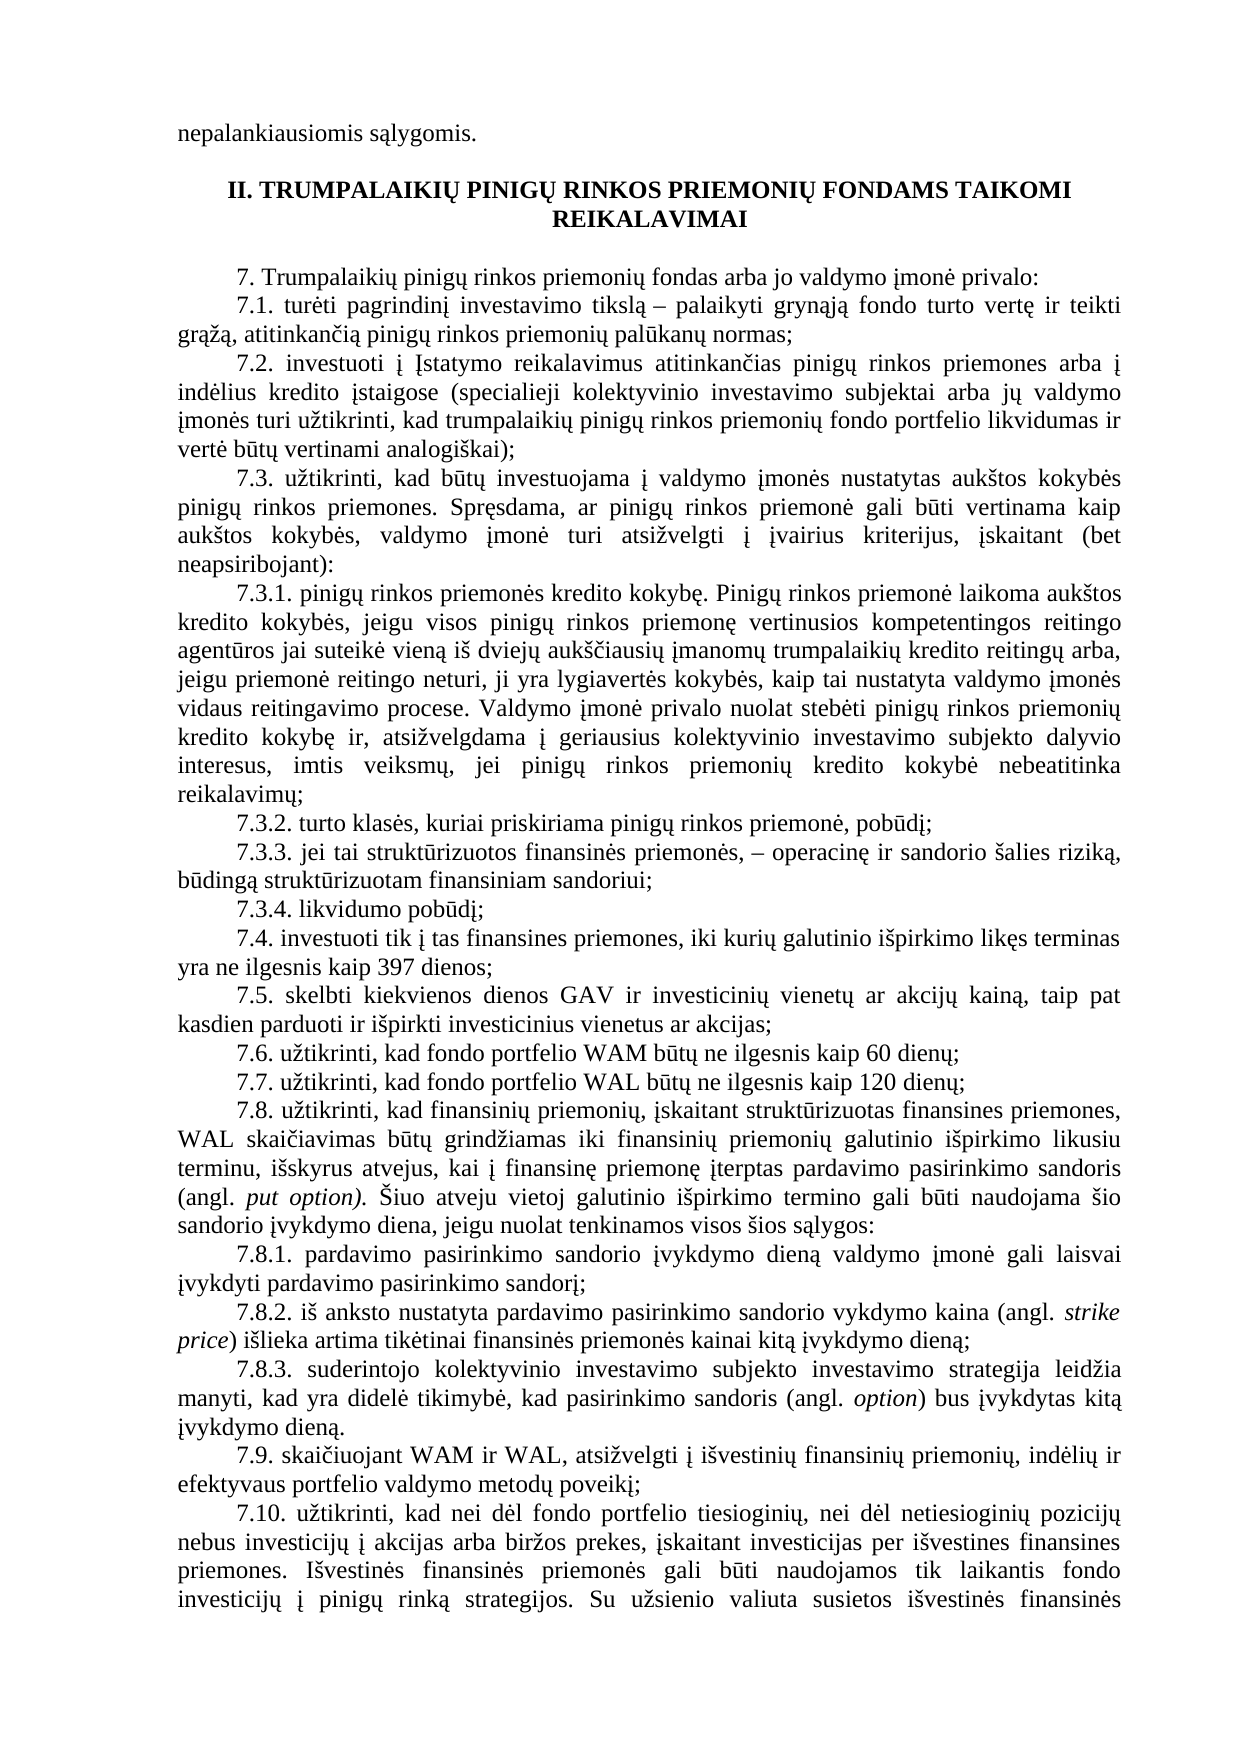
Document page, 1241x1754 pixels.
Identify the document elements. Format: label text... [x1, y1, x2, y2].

text 7.8.3. suderintojo kolektyvinio investavimo subjekto investavimo strategija leidžia manyti, kad yra didelė tikimybė, kad pasirinkimo sandoris (angl. option) bus įvykdytas kitą įvykdymo dieną. [177, 1354, 1122, 1441]
text 7. Trumpalaikių pinigų rinkos priemonių fondas arba jo valdymo įmonė privalo: [177, 262, 1122, 291]
text II. TRUMPALAIKIŲ PINIGŲ RINKOS PRIEMONIŲ FONDAMS TAIKOMI REIKALAVIMAI [177, 176, 1122, 233]
text 7.7. užtikrinti, kad fondo portfelio WAL būtų ne ilgesnis kaip 120 dienų; [177, 1067, 1122, 1096]
text 7.10. užtikrinti, kad nei dėl fondo portfelio tiesioginių, nei dėl netiesioginių pozicijų nebus investicijų į akcijas arba biržos prekes, įskaitant investicijas per išvestines finansines priemones. Išvestinės finansinės priemonės gali būti naudojamos tik laikantis fondo investicijų į pinigų rinką strategijos. Su užsienio valiuta susietos išvestinės finansinės [177, 1498, 1122, 1613]
text 7.8. užtikrinti, kad finansinių priemonių, įskaitant struktūrizuotas finansines priemones, WAL skaičiavimas būtų grindžiamas iki finansinių priemonių galutinio išpirkimo likusiu terminu, išskyrus atvejus, kai į finansinę priemonę įterptas pardavimo pasirinkimo sandoris (angl. put option). Šiuo atveju vietoj galutinio išpirkimo termino gali būti naudojama šio sandorio įvykdymo diena, jeigu nuolat tenkinamos visos šios sąlygos: [177, 1096, 1122, 1239]
text 7.6. užtikrinti, kad fondo portfelio WAM būtų ne ilgesnis kaip 60 dienų; [177, 1038, 1122, 1067]
text 7.8.1. pardavimo pasirinkimo sandorio įvykdymo dieną valdymo įmonė gali laisvai įvykdyti pardavimo pasirinkimo sandorį; [177, 1239, 1122, 1297]
text 7.2. investuoti į Įstatymo reikalavimus atitinkančias pinigų rinkos priemones arba į indėlius kredito įstaigose (specialieji kolektyvinio investavimo subjektai arba jų valdymo įmonės turi užtikrinti, kad trumpalaikių pinigų rinkos priemonių fondo portfelio likvidumas ir vertė būtų vertinami analogiškai); [177, 348, 1122, 463]
text 7.3.1. pinigų rinkos priemonės kredito kokybę. Pinigų rinkos priemonė laikoma aukštos kredito kokybės, jeigu visos pinigų rinkos priemonę vertinusios kompetentingos reitingo agentūros jai suteikė vieną iš dviejų aukščiausių įmanomų trumpalaikių kredito reitingų arba, jeigu priemonė reitingo neturi, ji yra lygiavertės kokybės, kaip tai nustatyta valdymo įmonės vidaus reitingavimo procese. Valdymo įmonė privalo nuolat stebėti pinigų rinkos priemonių kredito kokybę ir, atsižvelgdama į geriausius kolektyvinio investavimo subjekto dalyvio interesus, imtis veiksmų, jei pinigų rinkos priemonių kredito kokybė nebeatitinka reikalavimų; [177, 578, 1122, 808]
text 7.3.3. jei tai struktūrizuotos finansinės priemonės, – operacinę ir sandorio šalies riziką, būdingą struktūrizuotam finansiniam sandoriui; [177, 837, 1122, 894]
text 7.3. užtikrinti, kad būtų investuojama į valdymo įmonės nustatytas aukštos kokybės pinigų rinkos priemones. Spręsdama, ar pinigų rinkos priemonė gali būti vertinama kaip aukštos kokybės, valdymo įmonė turi atsižvelgti į įvairius kriterijus, įskaitant (bet neapsiribojant): [177, 463, 1122, 578]
text 7.8.2. iš anksto nustatyta pardavimo pasirinkimo sandorio vykdymo kaina (angl. strike price) išlieka artima tikėtinai finansinės priemonės kainai kitą įvykdymo dieną; [177, 1297, 1122, 1354]
text 7.3.2. turto klasės, kuriai priskiriama pinigų rinkos priemonė, pobūdį; [177, 808, 1122, 837]
text nepalankiausiomis sąlygomis. [177, 118, 1122, 147]
text 7.5. skelbti kiekvienos dienos GAV ir investicinių vienetų ar akcijų kainą, taip pat kasdien parduoti ir išpirkti investicinius vienetus ar akcijas; [177, 981, 1122, 1038]
text 7.9. skaičiuojant WAM ir WAL, atsižvelgti į išvestinių finansinių priemonių, indėlių ir efektyvaus portfelio valdymo metodų poveikį; [177, 1441, 1122, 1498]
text 7.3.4. likvidumo pobūdį; [177, 894, 1122, 923]
text 7.4. investuoti tik į tas finansines priemones, iki kurių galutinio išpirkimo likęs terminas yra ne ilgesnis kaip 397 dienos; [177, 923, 1122, 981]
text 7.1. turėti pagrindinį investavimo tikslą – palaikyti grynąją fondo turto vertę ir teikti grąžą, atitinkančią pinigų rinkos priemonių palūkanų normas; [177, 291, 1122, 348]
